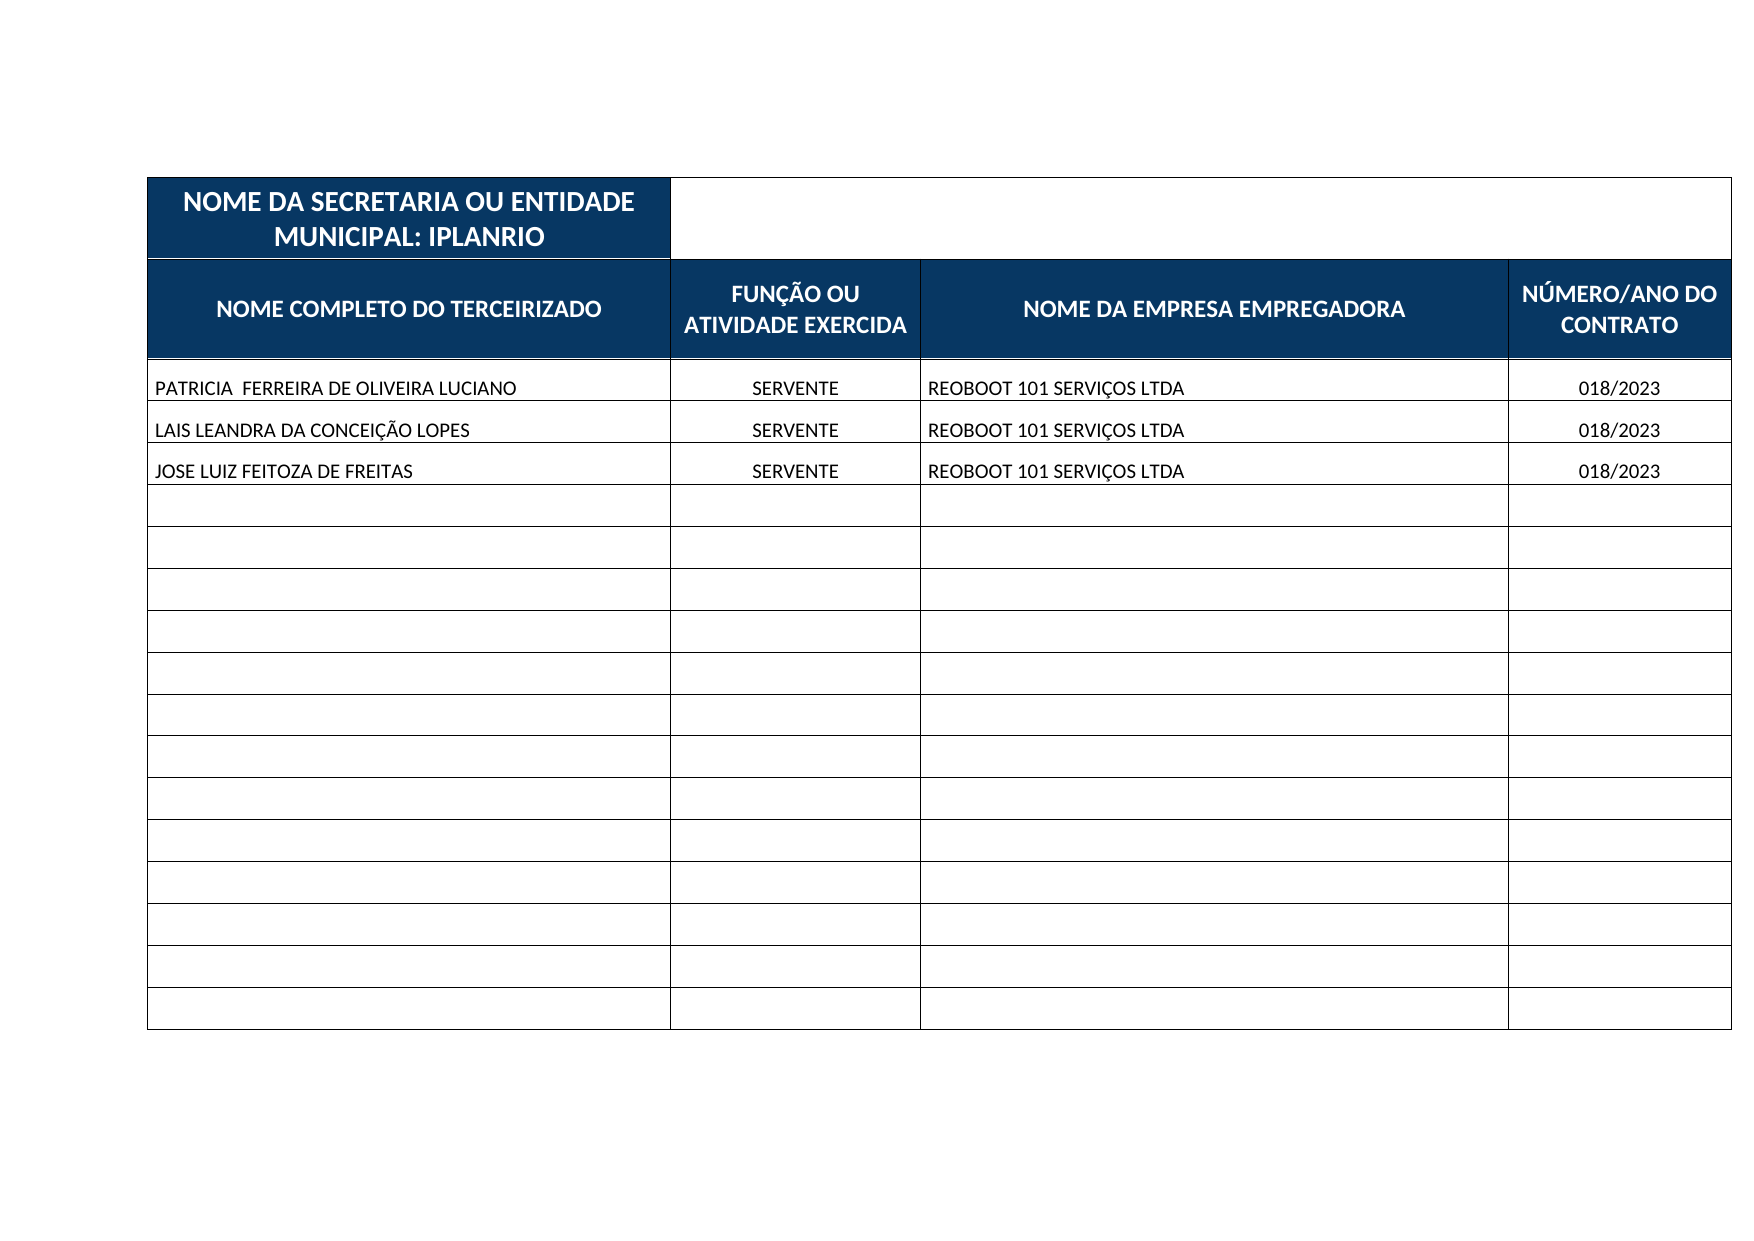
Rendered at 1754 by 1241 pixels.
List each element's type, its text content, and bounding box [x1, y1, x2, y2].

table_header [671, 178, 1731, 258]
table_cell [671, 862, 920, 903]
table_cell [671, 695, 920, 735]
table_cell [148, 904, 670, 945]
table_cell 018/2023 [1509, 401, 1731, 442]
table_cell [921, 695, 1508, 735]
table_cell [1509, 862, 1731, 903]
table_cell REOBOOT 101 SERVIÇOS LTDA [921, 443, 1508, 484]
table_cell [148, 611, 670, 652]
table_cell [671, 611, 920, 652]
table_cell [921, 820, 1508, 861]
table_cell [671, 904, 920, 945]
table_cell [671, 820, 920, 861]
table_cell [148, 736, 670, 777]
table_cell [921, 778, 1508, 819]
table_cell [1509, 485, 1731, 526]
table_cell [921, 946, 1508, 987]
table_cell [921, 736, 1508, 777]
table_cell [148, 862, 670, 903]
table_cell [148, 988, 670, 1028]
table_cell [1509, 904, 1731, 945]
table_cell [148, 569, 670, 610]
table_cell REOBOOT 101 SERVIÇOS LTDA [921, 360, 1508, 400]
table_cell SERVENTE [671, 360, 920, 400]
table_cell [921, 611, 1508, 652]
table_cell [921, 988, 1508, 1028]
table_cell [148, 778, 670, 819]
table_cell [148, 653, 670, 693]
table_cell [148, 946, 670, 987]
table_cell 018/2023 [1509, 360, 1731, 400]
table_cell [1509, 653, 1731, 693]
table_cell [1509, 820, 1731, 861]
table_cell [921, 527, 1508, 568]
table_cell FUNÇÃO OU ATIVIDADE EXERCIDA [671, 260, 920, 358]
table_cell [1509, 569, 1731, 610]
table_cell [148, 820, 670, 861]
table_cell [148, 485, 670, 526]
table_cell SERVENTE [671, 443, 920, 484]
table_cell [921, 485, 1508, 526]
table_cell [921, 569, 1508, 610]
table_cell [671, 569, 920, 610]
table_cell REOBOOT 101 SERVIÇOS LTDA [921, 401, 1508, 442]
table_cell NÚMERO/ANO DO CONTRATO [1509, 260, 1731, 358]
table_cell [1509, 611, 1731, 652]
table_cell SERVENTE [671, 401, 920, 442]
table_cell JOSE LUIZ FEITOZA DE FREITAS [148, 443, 670, 484]
table_cell [671, 988, 920, 1028]
table_cell LAIS LEANDRA DA CONCEIÇÃO LOPES [148, 401, 670, 442]
table_cell NOME DA EMPRESA EMPREGADORA [921, 260, 1508, 358]
table_cell [921, 653, 1508, 693]
table_cell [921, 862, 1508, 903]
table_cell [921, 904, 1508, 945]
table_header NOME DA SECRETARIA OU ENTIDADE MUNICIPAL: IPLANRIO [148, 178, 670, 258]
table_cell [671, 527, 920, 568]
table_cell [671, 653, 920, 693]
table_cell [1509, 695, 1731, 735]
table_cell NOME COMPLETO DO TERCEIRIZADO [148, 260, 670, 358]
table_cell [671, 778, 920, 819]
table_cell PATRICIA FERREIRA DE OLIVEIRA LUCIANO [148, 360, 670, 400]
table_cell [671, 946, 920, 987]
table_cell [1509, 946, 1731, 987]
table_cell [1509, 778, 1731, 819]
table_cell [1509, 988, 1731, 1028]
table_cell [671, 485, 920, 526]
table_cell [671, 736, 920, 777]
table_cell [148, 527, 670, 568]
table_cell [1509, 527, 1731, 568]
table_cell [1509, 736, 1731, 777]
table_cell 018/2023 [1509, 443, 1731, 484]
table_cell [148, 695, 670, 735]
